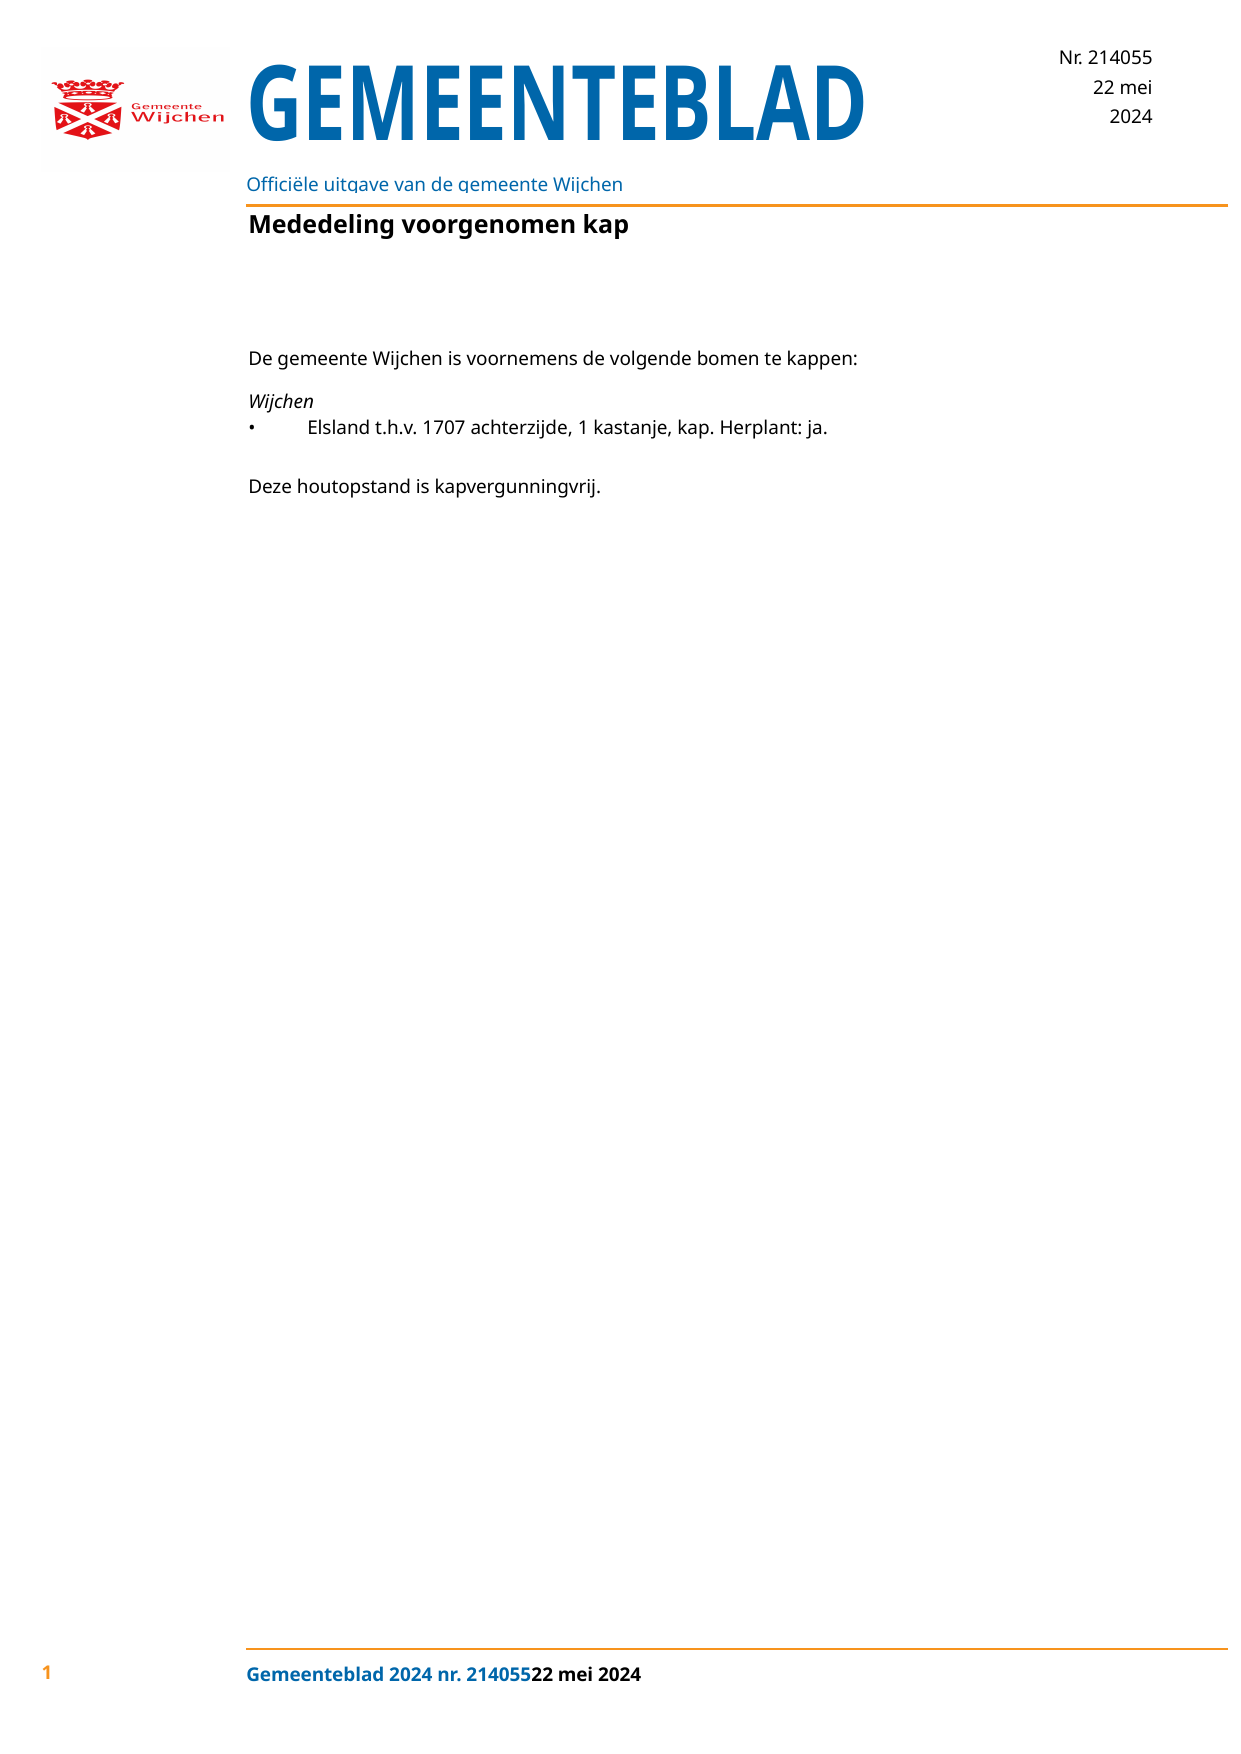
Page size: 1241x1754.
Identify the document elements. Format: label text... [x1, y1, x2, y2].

text Wijchen [248, 388, 1152, 414]
text Deze houtopstand is kapvergunningvrij. [248, 473, 1152, 499]
picture [41, 47, 231, 172]
list Elsland t.h.v. 1707 achterzijde, 1 kastanje, kap. Herplant: ja. [248, 414, 1152, 440]
text Mededeling voorgenomen kap [248, 207, 1152, 241]
text De gemeente Wijchen is voornemens de volgende bomen te kappen: [248, 345, 1152, 371]
